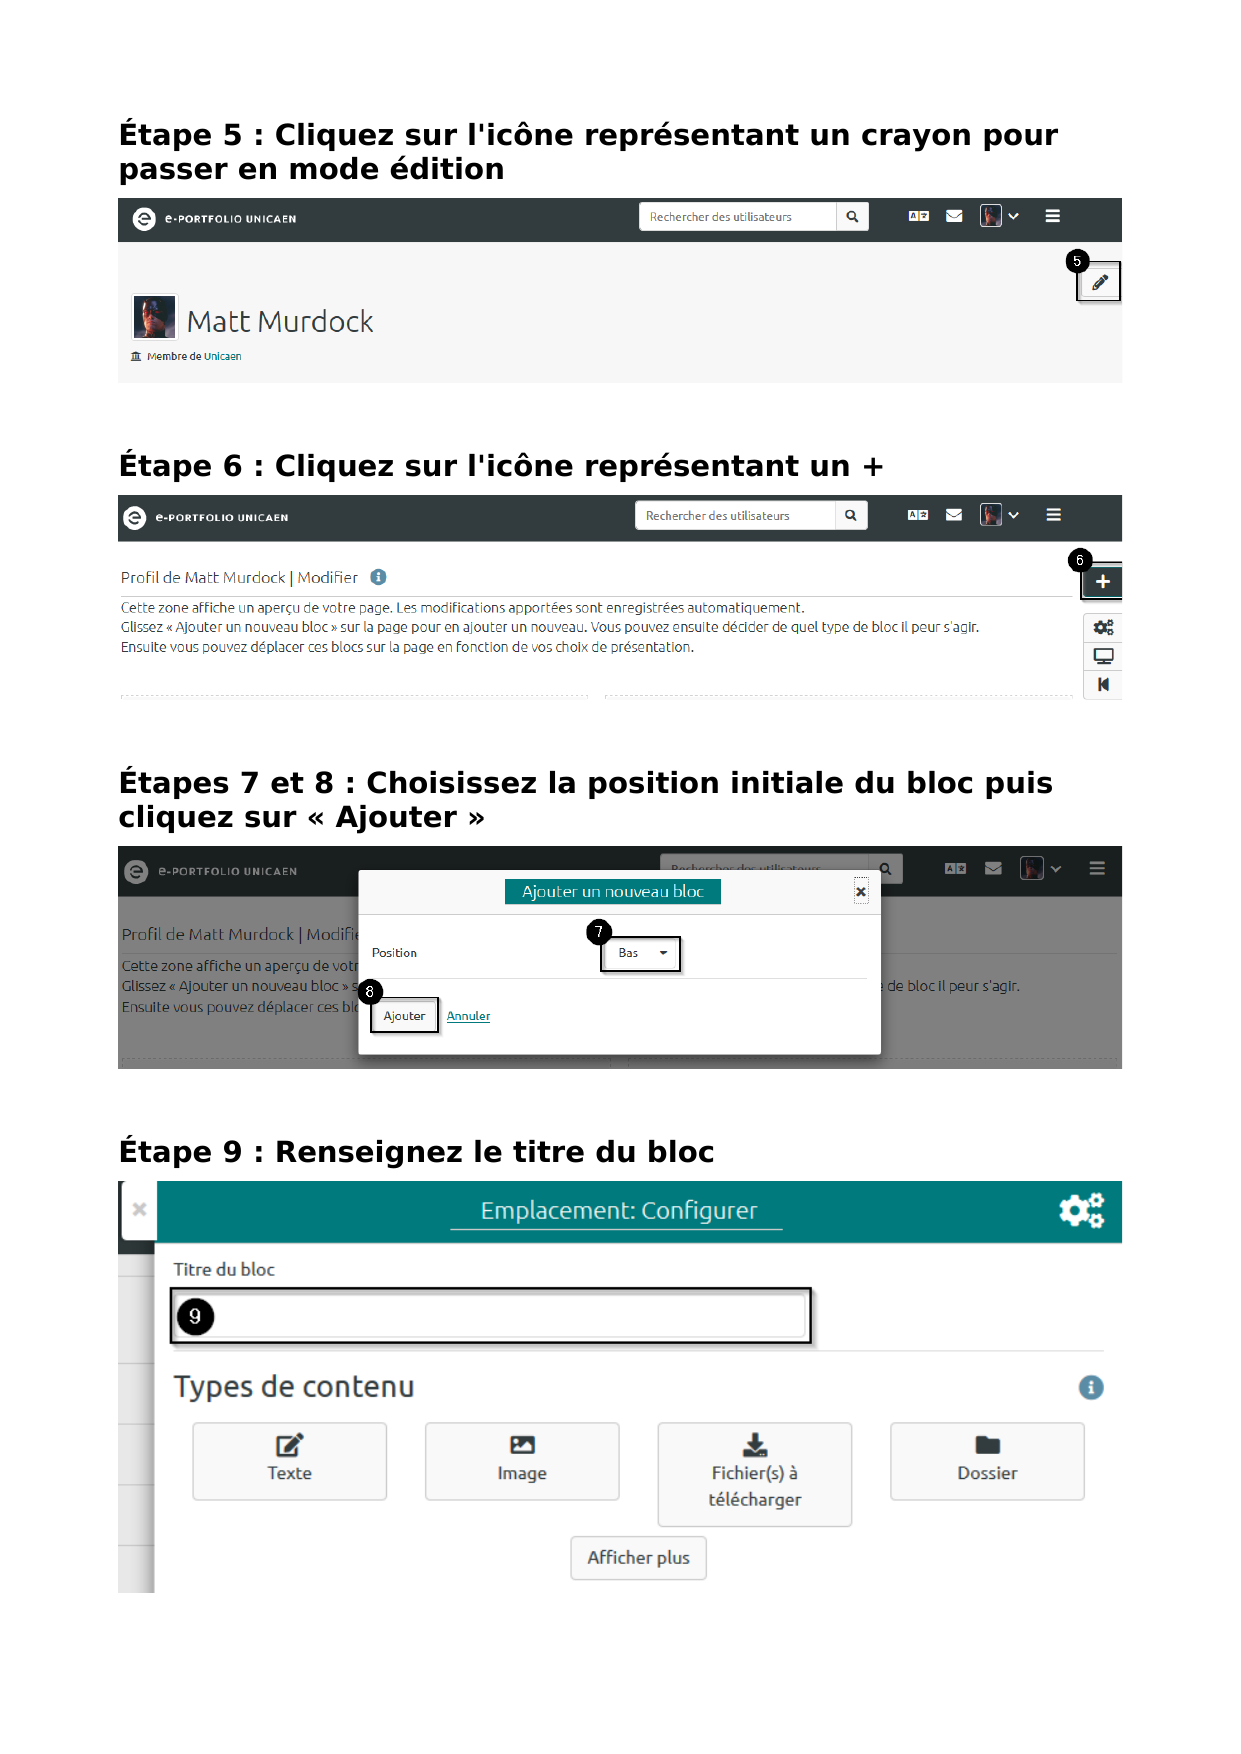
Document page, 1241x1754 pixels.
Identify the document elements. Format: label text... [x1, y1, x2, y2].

picture [118, 495, 1123, 700]
subtitle Étape 5 : Cliquez sur l'icône représentant un crayon pour passer en mode édition [118, 118, 1122, 186]
subtitle Étapes 7 et 8 : Choisissez la position initiale du bloc puis cliquez sur « Ajouter » [118, 766, 1122, 834]
picture [118, 846, 1123, 1069]
picture [118, 1181, 1123, 1593]
subtitle Étape 6 : Cliquez sur l'icône représentant un + [118, 449, 1122, 483]
subtitle Étape 9 : Renseignez le titre du bloc [118, 1135, 1122, 1169]
picture [118, 198, 1123, 383]
